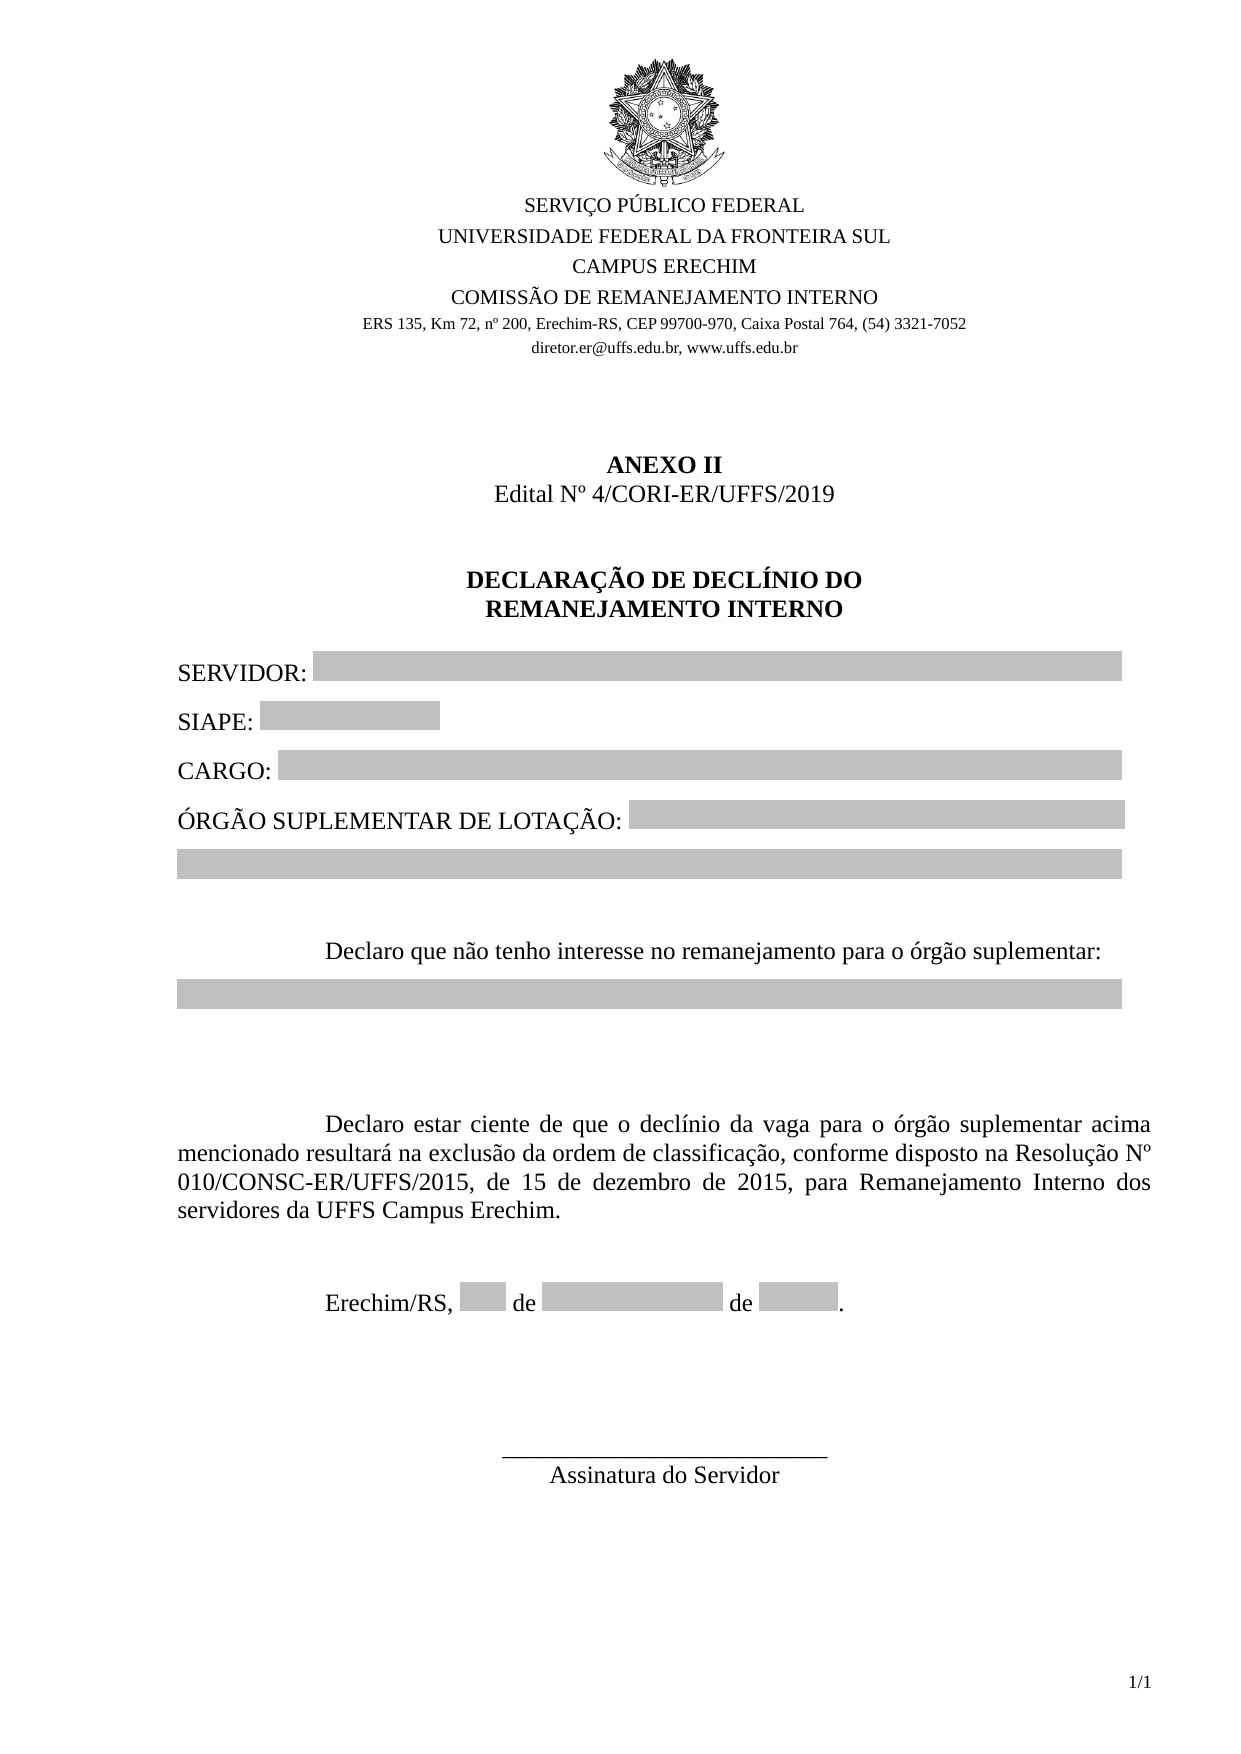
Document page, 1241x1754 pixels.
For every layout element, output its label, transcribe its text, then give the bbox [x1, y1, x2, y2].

text CARGO: [177, 750, 1152, 785]
text __________________________ [177, 1432, 1152, 1461]
text SIAPE: [177, 701, 1152, 736]
text Assinatura do Servidor [177, 1461, 1152, 1489]
text SERVIDOR: [177, 651, 1152, 686]
text DECLARAÇÃO DE DECLÍNIO DO [177, 565, 1152, 594]
text Declaro estar ciente de que o declínio da vaga para o órgão suplementar acima mencionado resultará na exclusão da ordem de classificação, conforme disposto na Resolução Nº 010/CONSC-ER/UFFS/2015, de 15 de dezembro de 2015, para Remanejamento Interno dos servidores da UFFS Campus Erechim. [177, 1109, 1152, 1224]
text Erechim/RS, de de . [177, 1282, 1152, 1317]
text REMANEJAMENTO INTERNO [177, 594, 1152, 623]
text Edital Nº 4/CORI-ER/UFFS/2019 [177, 479, 1152, 508]
text ÓRGÃO SUPLEMENTAR DE LOTAÇÃO: [177, 799, 1152, 834]
text Declaro que não tenho interesse no remanejamento para o órgão suplementar: [177, 936, 1152, 965]
text ANEXO II [177, 450, 1152, 479]
